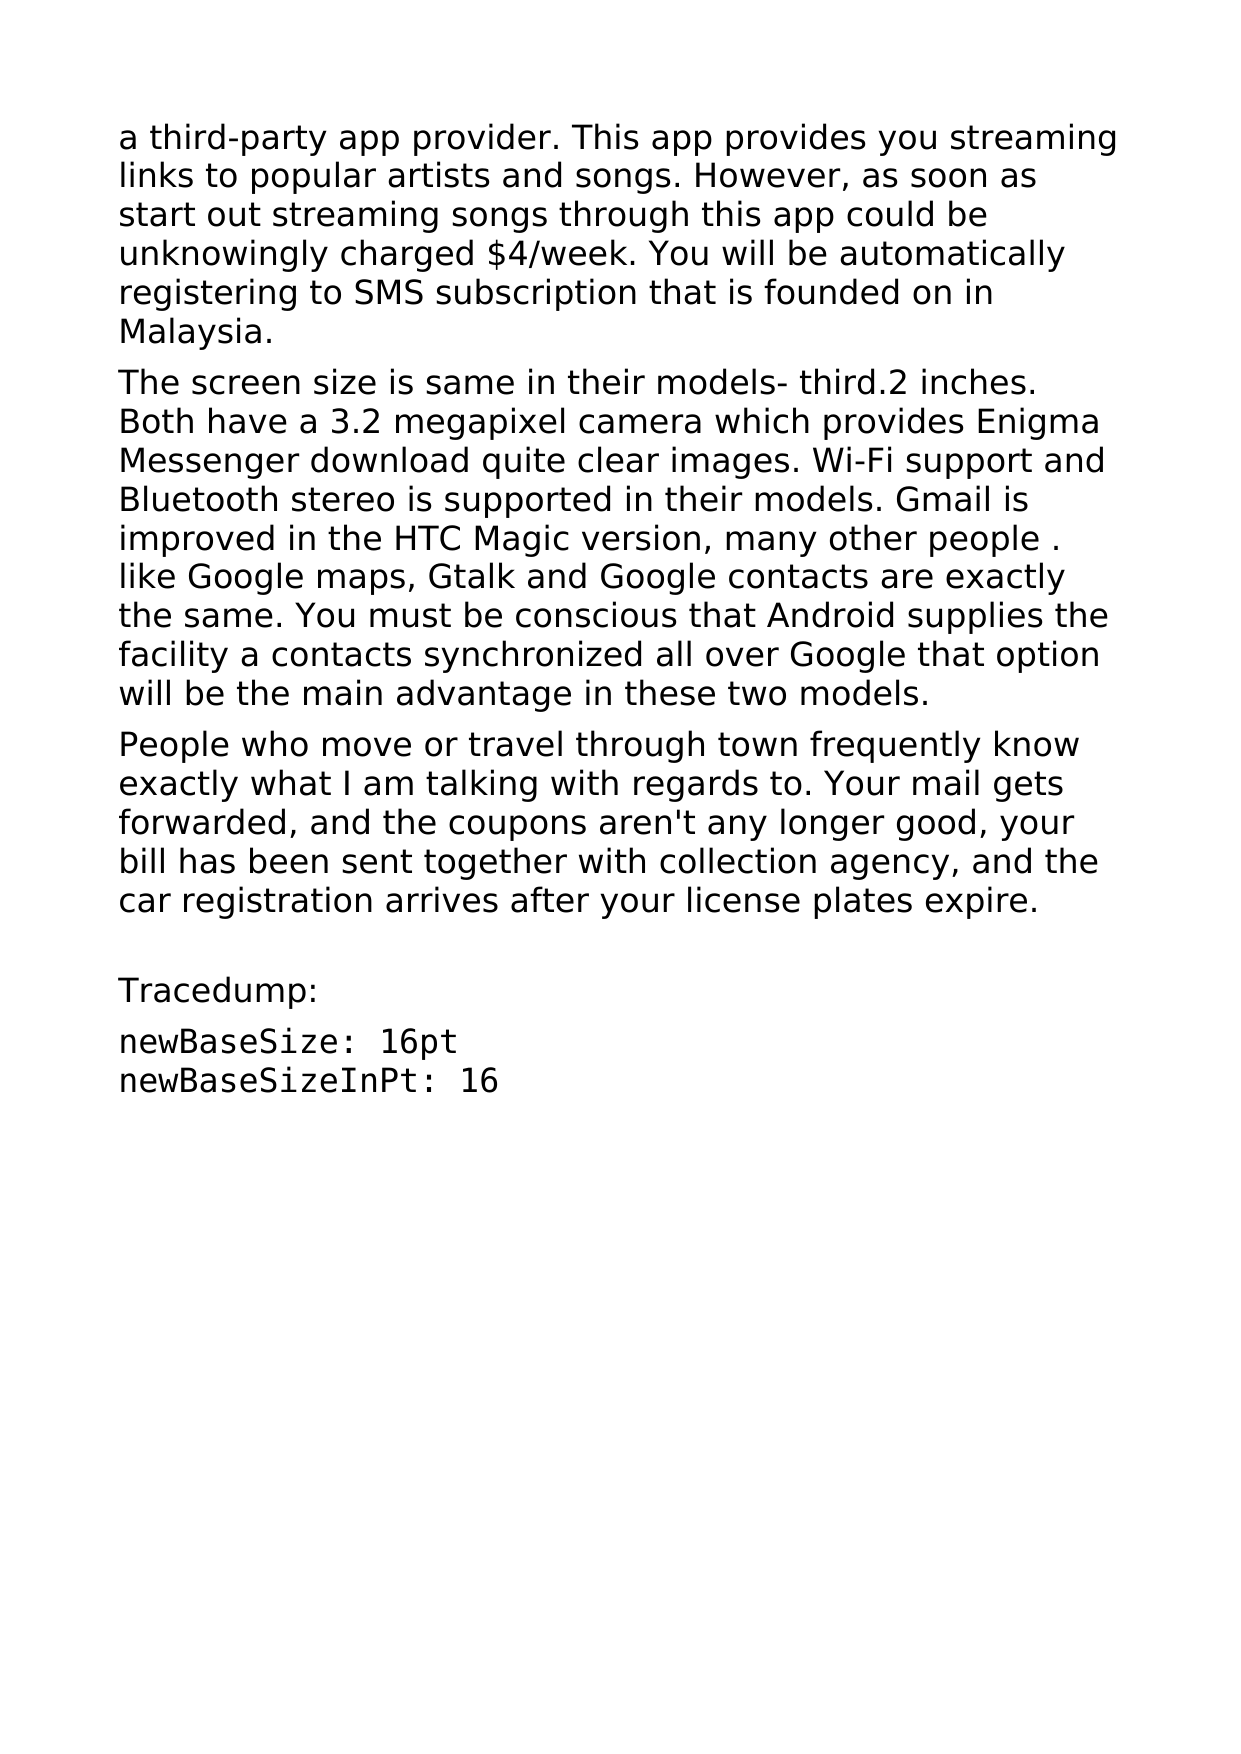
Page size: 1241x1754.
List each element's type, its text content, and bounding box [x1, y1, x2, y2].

text The screen size is same in their models- third.2 inches. Both have a 3.2 megapixel camera which provides Enigma Messenger download quite clear images. Wi-Fi support and Bluetooth stereo is supported in their models. Gmail is improved in the HTC Magic version, many other people . like Google maps, Gtalk and Google contacts are exactly the same. You must be conscious that Android supplies the facility a contacts synchronized all over Google that option will be the main advantage in these two models. [118, 364, 1122, 713]
text a third-party app provider. This app provides you streaming links to popular artists and songs. However, as soon as start out streaming songs through this app could be unknowingly charged $4/week. You will be automatically registering to SMS subscription that is founded on in Malaysia. [118, 118, 1122, 351]
text Tracedump: [118, 933, 1122, 1010]
text newBaseSize: 16pt newBaseSizeInPt: 16 [118, 1023, 1122, 1101]
text People who move or travel through town frequently know exactly what I am talking with regards to. Your mail gets forwarded, and the coupons aren't any longer good, your bill has been sent together with collection agency, and the car registration arrives after your license plates expire. [118, 726, 1122, 920]
